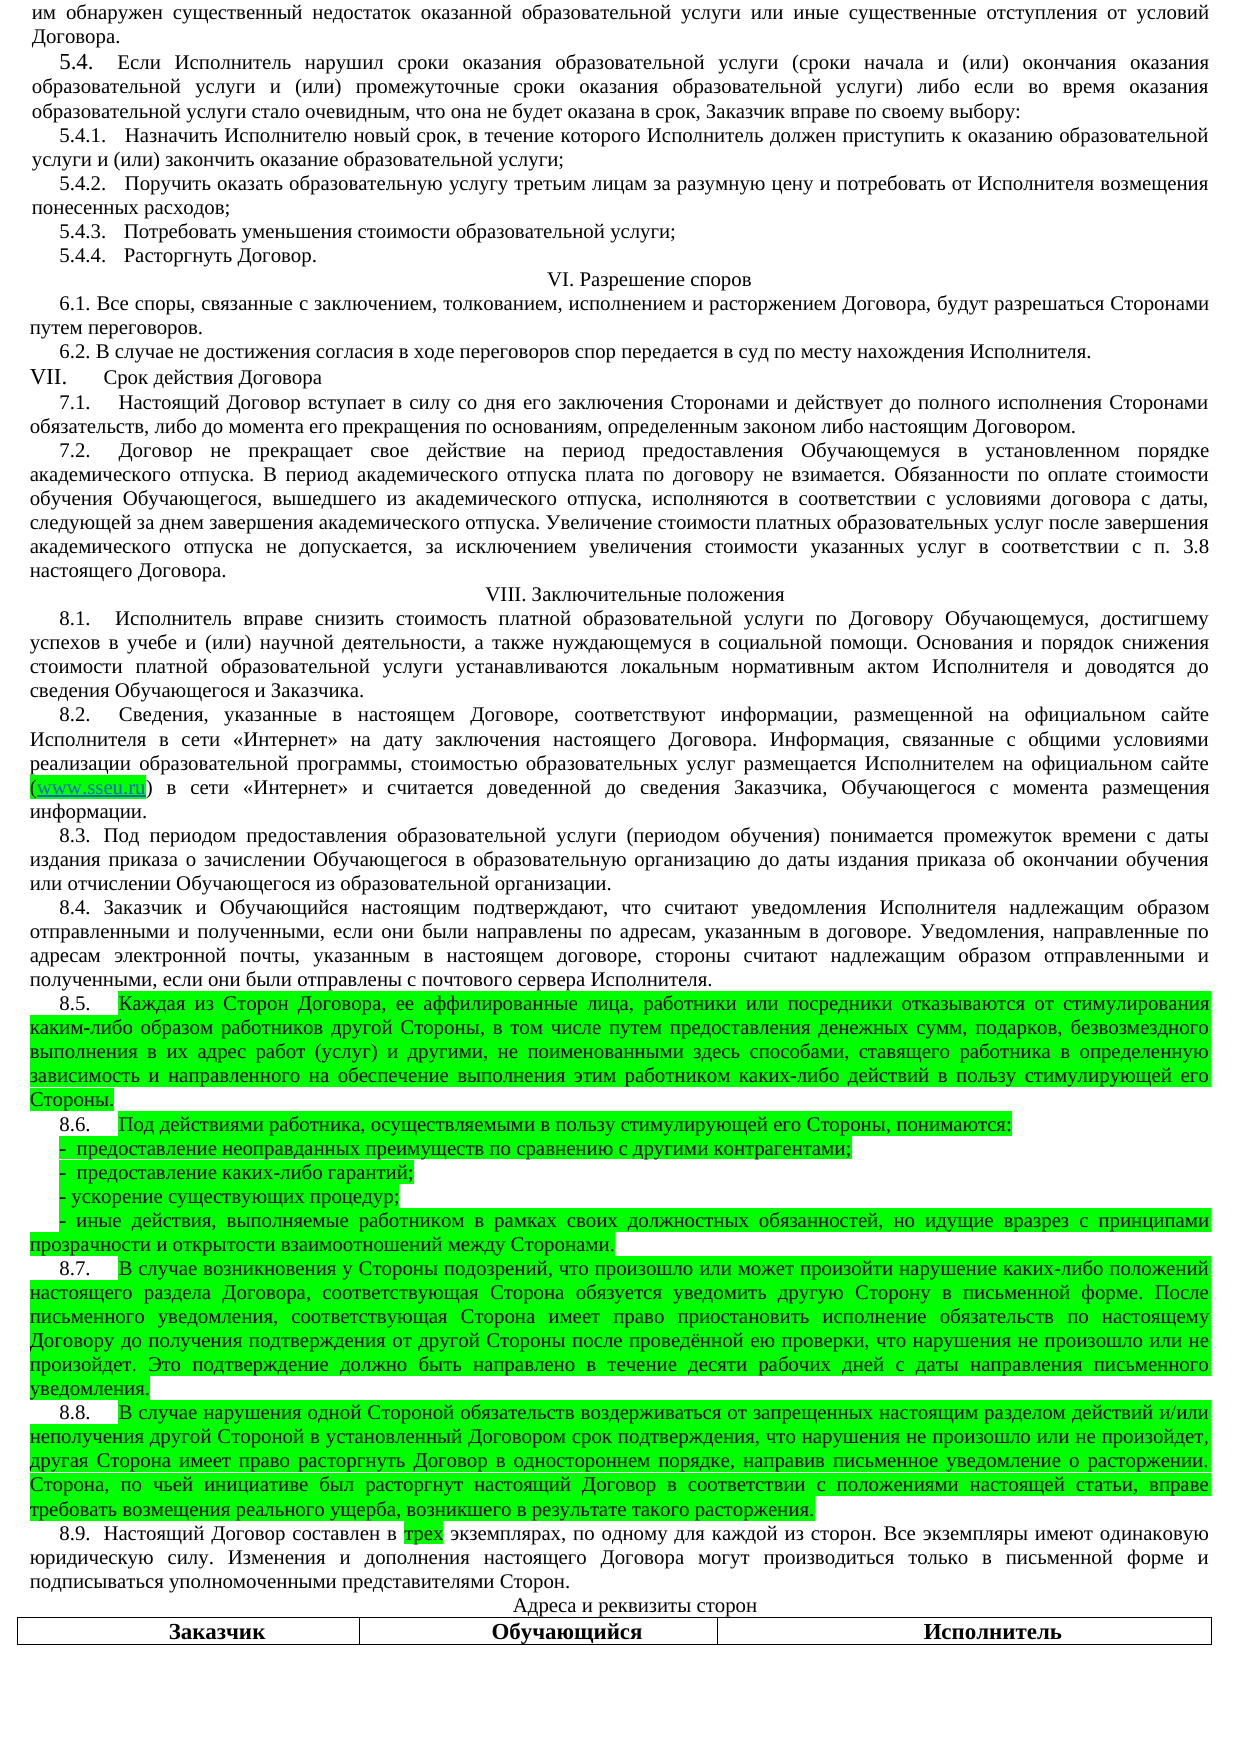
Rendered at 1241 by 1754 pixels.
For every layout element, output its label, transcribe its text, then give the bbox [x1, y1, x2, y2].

list Настоящий Договор вступает в силу со дня его заключения Сторонами и действует до полного исполнения Сторонами обязательств, либо до момента его прекращения по основаниям, определенным законом либо настоящим Договором. [29, 389, 1211, 438]
list Каждая из Сторон Договора, ее аффилированные лица, работники или посредники отказываются от стимулирования каким-либо образом работников другой Стороны, в том числе путем предоставления денежных сумм, подарков, безвозмездного выполнения в их адрес работ (услуг) и другими, не поименованными здесь способами, ставящего работника в определенную зависимость и направленного на обеспечение выполнения этим работником каких-либо действий в пользу стимулирующей его Стороны. [29, 991, 1211, 1111]
list Срок действия Договора [29, 363, 1211, 389]
text VI. Разрешение споров [88, 267, 1211, 291]
text - предоставление каких-либо гарантий; [29, 1159, 1211, 1184]
text VIII. Заключительные положения [59, 582, 1211, 606]
text 6.2. В случае не достижения согласия в ходе переговоров спор передается в суд по месту нахождения Исполнителя. [29, 339, 1211, 363]
list Расторгнуть Договор. [32, 243, 1211, 267]
table_header Обучающийся [360, 1618, 717, 1644]
list Сведения, указанные в настоящем Договоре, соответствуют информации, размещенной на официальном сайте Исполнителя в сети «Интернет» на дату заключения настоящего Договора. Информация, связанные с общими условиями реализации образовательной программы, стоимостью образовательных услуг размещается Исполнителем на официальном сайте (www.sseu.ru) в сети «Интернет» и считается доведенной до сведения Заказчика, Обучающегося с момента размещения информации. [29, 702, 1211, 823]
list Под действиями работника, осуществляемыми в пользу стимулирующей его Стороны, понимаются: [29, 1111, 1211, 1136]
list им обнаружен существенный недостаток оказанной образовательной услуги или иные существенные отступления от условий Договора. [32, 0, 1211, 48]
list Исполнитель вправе снизить стоимость платной образовательной услуги по Договору Обучающемуся, достигшему успехов в учебе и (или) научной деятельности, а также нуждающемуся в социальной помощи. Основания и порядок снижения стоимости платной образовательной услуги устанавливаются локальным нормативным актом Исполнителя и доводятся до сведения Обучающегося и Заказчика. [29, 606, 1211, 702]
list В случае нарушения одной Стороной обязательств воздерживаться от запрещенных настоящим разделом действий и/или неполучения другой Стороной в установленный Договором срок подтверждения, что нарушения не произошло или не произойдет, другая Сторона имеет право расторгнуть Договор в одностороннем порядке, направив письменное уведомление о расторжении. Сторона, по чьей инициативе был расторгнут настоящий Договор в соответствии с положениями настоящей статьи, вправе требовать возмещения реального ущерба, возникшего в результате такого расторжения. [29, 1400, 1211, 1521]
text - ускорение существующих процедур; [29, 1184, 1211, 1208]
list Потребовать уменьшения стоимости образовательной услуги; [32, 219, 1211, 243]
list Если Исполнитель нарушил сроки оказания образовательной услуги (сроки начала и (или) окончания оказания образовательной услуги и (или) промежуточные сроки оказания образовательной услуги) либо если во время оказания образовательной услуги стало очевидным, что она не будет оказана в срок, Заказчик вправе по своему выбору: [32, 48, 1211, 123]
list Поручить оказать образовательную услугу третьим лицам за разумную цену и потребовать от Исполнителя возмещения понесенных расходов; [32, 171, 1211, 219]
list В случае возникновения у Стороны подозрений, что произошло или может произойти нарушение каких-либо положений настоящего раздела Договора, соответствующая Сторона обязуется уведомить другую Сторону в письменной форме. После письменного уведомления, соответствующая Сторона имеет право приостановить исполнение обязательств по настоящему Договору до получения подтверждения от другой Стороны после проведённой ею проверки, что нарушения не произошло или не произойдет. Это подтверждение должно быть направлено в течение десяти рабочих дней с даты направления письменного уведомления. [29, 1256, 1211, 1400]
table_header Исполнитель [718, 1618, 1211, 1644]
table_header Заказчик [18, 1618, 359, 1644]
list Заказчик и Обучающийся настоящим подтверждают, что считают уведомления Исполнителя надлежащим образом отправленными и полученными, если они были направлены по адресам, указанным в договоре. Уведомления, направленные по адресам электронной почты, указанным в настоящем договоре, стороны считают надлежащим образом отправленными и полученными, если они были отправлены с почтового сервера Исполнителя. [29, 895, 1211, 991]
text Адреса и реквизиты сторон [59, 1593, 1211, 1617]
list Под периодом предоставления образовательной услуги (периодом обучения) понимается промежуток времени с даты издания приказа о зачислении Обучающегося в образовательную организацию до даты издания приказа об окончании обучения или отчислении Обучающегося из образовательной организации. [29, 823, 1211, 895]
list Договор не прекращает свое действие на период предоставления Обучающемуся в установленном порядке академического отпуска. В период академического отпуска плата по договору не взимается. Обязанности по оплате стоимости обучения Обучающегося, вышедшего из академического отпуска, исполняются в соответствии с условиями договора с даты, следующей за днем завершения академического отпуска. Увеличение стоимости платных образовательных услуг после завершения академического отпуска не допускается, за исключением увеличения стоимости указанных услуг в соответствии с п. 3.8 настоящего Договора. [29, 438, 1211, 582]
text 6.1. Все споры, связанные с заключением, толкованием, исполнением и расторжением Договора, будут разрешаться Сторонами путем переговоров. [29, 291, 1211, 339]
text - предоставление неоправданных преимуществ по сравнению с другими контрагентами; [29, 1136, 1211, 1159]
list Назначить Исполнителю новый срок, в течение которого Исполнитель должен приступить к оказанию образовательной услуги и (или) закончить оказание образовательной услуги; [32, 123, 1211, 171]
list Настоящий Договор составлен в трех экземплярах, по одному для каждой из сторон. Все экземпляры имеют одинаковую юридическую силу. Изменения и дополнения настоящего Договора могут производиться только в письменной форме и подписываться уполномоченными представителями Сторон. [29, 1521, 1211, 1593]
text - иные действия, выполняемые работником в рамках своих должностных обязанностей, но идущие вразрез с принципами прозрачности и открытости взаимоотношений между Сторонами. [29, 1208, 1211, 1256]
